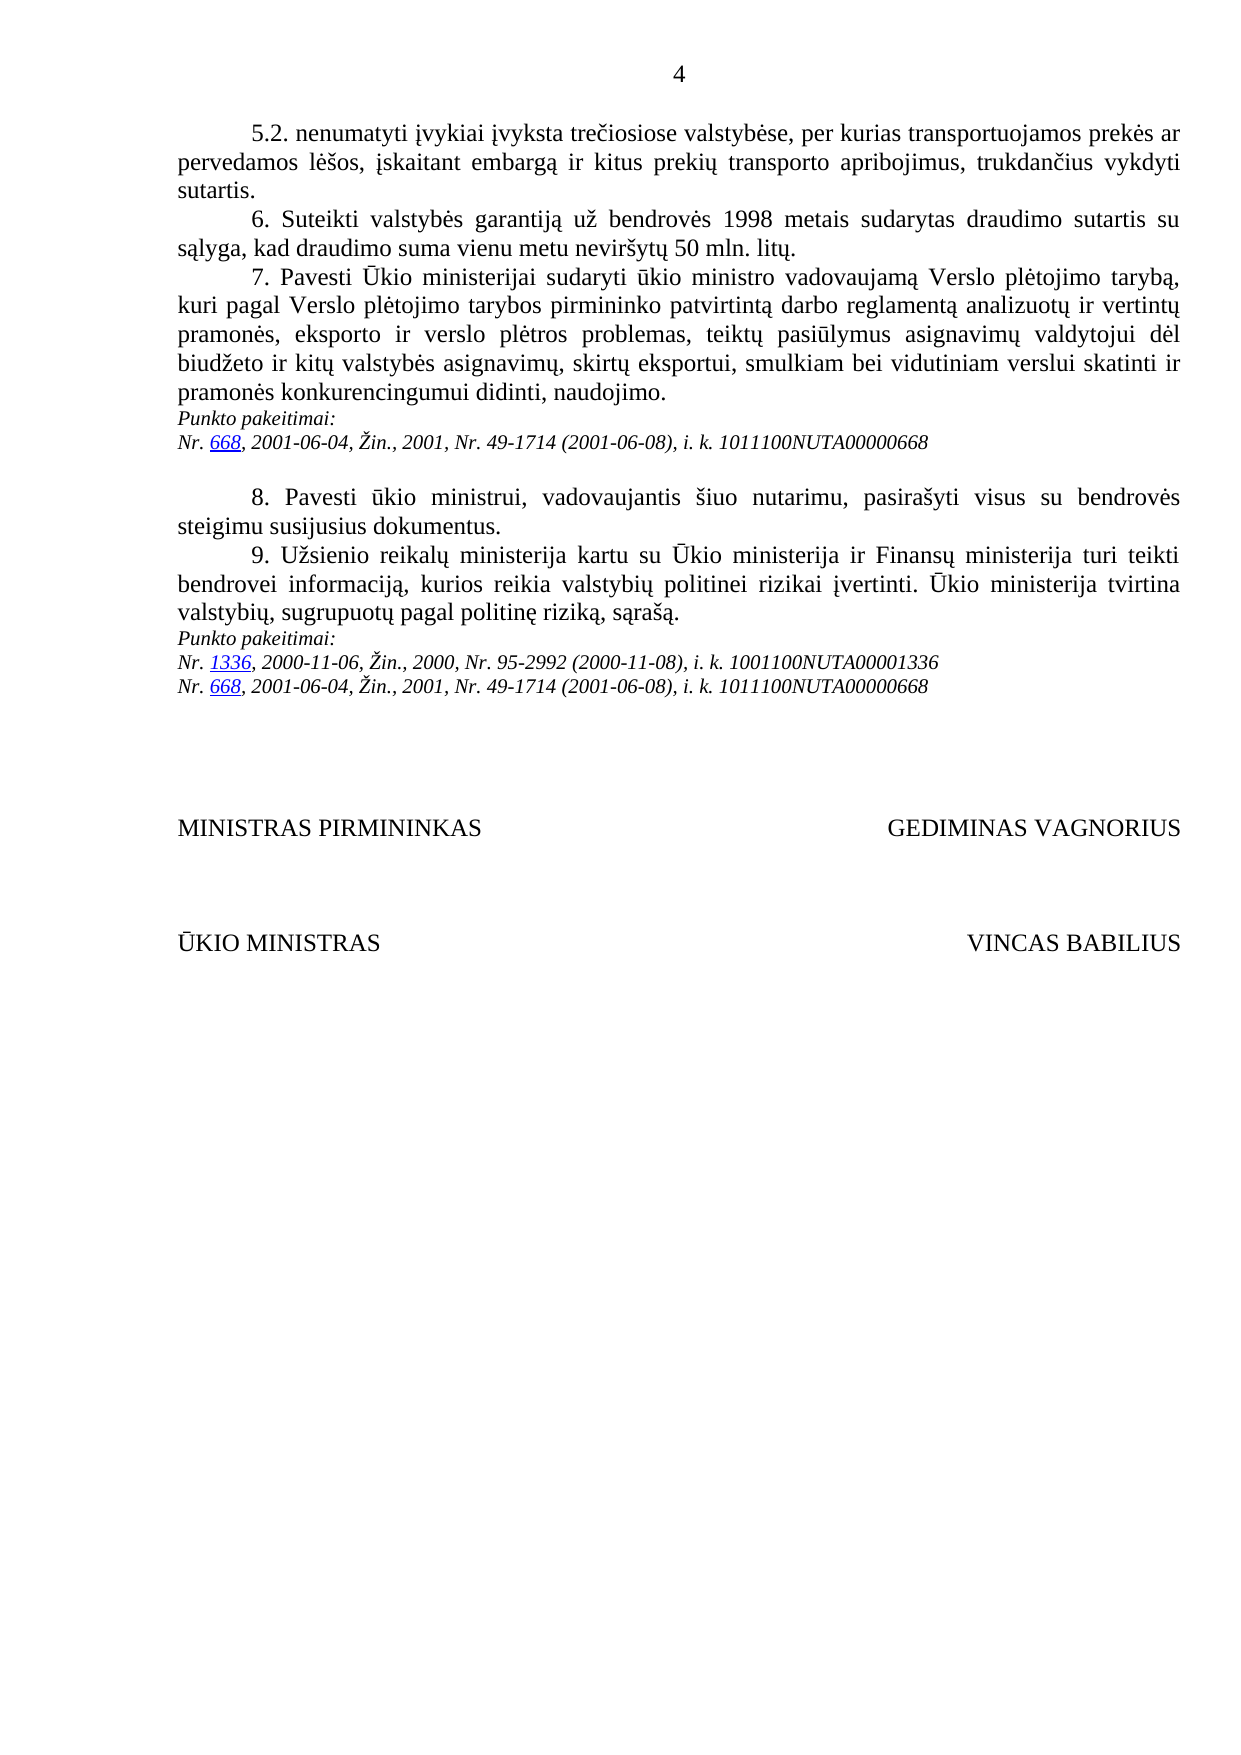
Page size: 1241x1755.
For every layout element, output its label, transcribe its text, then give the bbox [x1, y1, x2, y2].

text 8. Pavesti ūkio ministrui, vadovaujantis šiuo nutarimu, pasirašyti visus su bendrovės steigimu susijusius dokumentus. [177, 482, 1181, 540]
text Nr. 1336, 2000-11-06, Žin., 2000, Nr. 95-2992 (2000-11-08), i. k. 1001100NUTA00001336 [177, 650, 1181, 674]
text ŪKIO MINISTRAS VINCAS BABILIUS [177, 928, 1181, 957]
text 6. Suteikti valstybės garantiją už bendrovės 1998 metais sudarytas draudimo sutartis su sąlyga, kad draudimo suma vienu metu neviršytų 50 mln. litų. [177, 204, 1181, 262]
text Nr. 668, 2001-06-04, Žin., 2001, Nr. 49-1714 (2001-06-08), i. k. 1011100NUTA00000668 [177, 430, 1181, 454]
text Punkto pakeitimai: [177, 626, 1181, 650]
text 7. Pavesti Ūkio ministerijai sudaryti ūkio ministro vadovaujamą Verslo plėtojimo tarybą, kuri pagal Verslo plėtojimo tarybos pirmininko patvirtintą darbo reglamentą analizuotų ir vertintų pramonės, eksporto ir verslo plėtros problemas, teiktų pasiūlymus asignavimų valdytojui dėl biudžeto ir kitų valstybės asignavimų, skirtų eksportui, smulkiam bei vidutiniam verslui skatinti ir pramonės konkurencingumui didinti, naudojimo. [177, 262, 1181, 406]
text Punkto pakeitimai: [177, 406, 1181, 430]
text Nr. 668, 2001-06-04, Žin., 2001, Nr. 49-1714 (2001-06-08), i. k. 1011100NUTA00000668 [177, 674, 1181, 698]
text MINISTRAS PIRMININKAS GEDIMINAS VAGNORIUS [177, 813, 1181, 842]
text 5.2. nenumatyti įvykiai įvyksta trečiosiose valstybėse, per kurias transportuojamos prekės ar pervedamos lėšos, įskaitant embargą ir kitus prekių transporto apribojimus, trukdančius vykdyti sutartis. [177, 118, 1181, 204]
text 9. Užsienio reikalų ministerija kartu su Ūkio ministerija ir Finansų ministerija turi teikti bendrovei informaciją, kurios reikia valstybių politinei rizikai įvertinti. Ūkio ministerija tvirtina valstybių, sugrupuotų pagal politinę riziką, sąrašą. [177, 540, 1181, 626]
